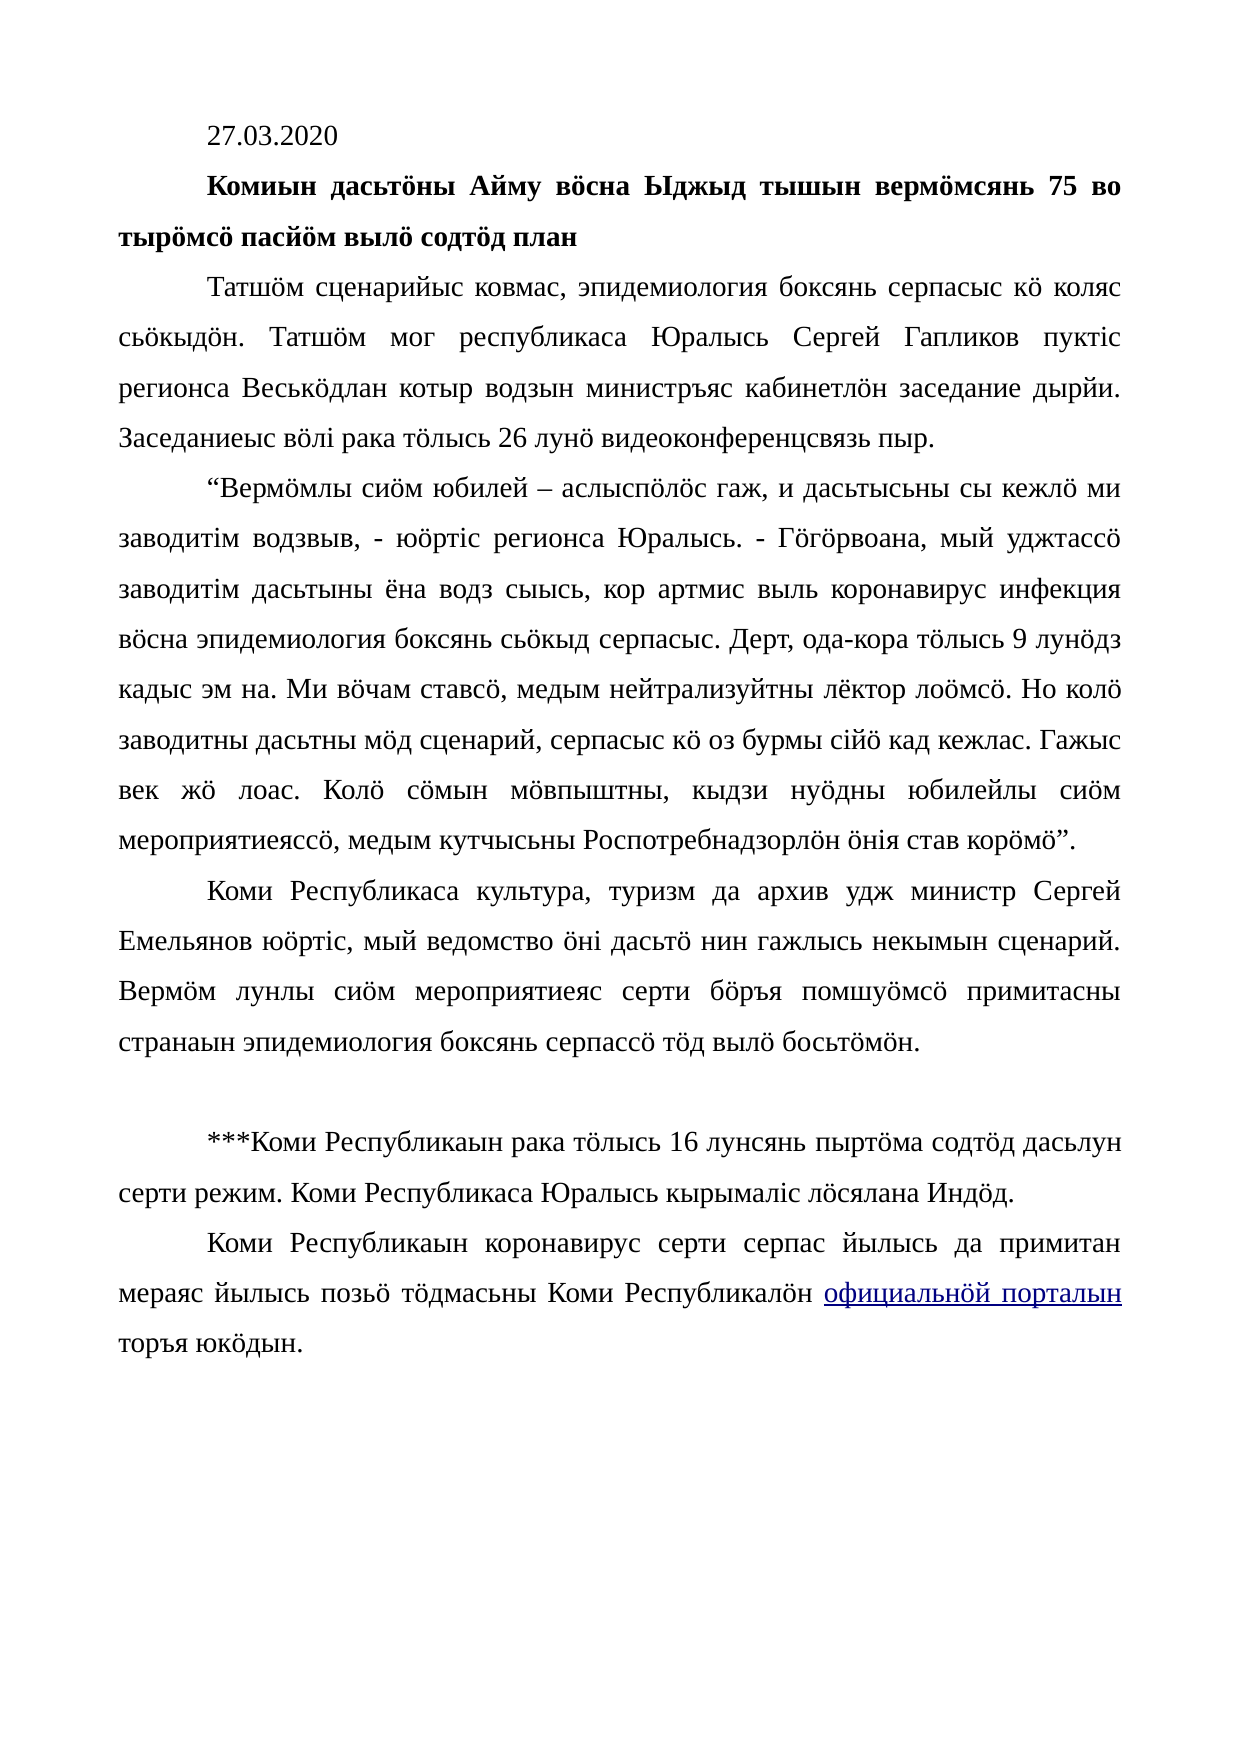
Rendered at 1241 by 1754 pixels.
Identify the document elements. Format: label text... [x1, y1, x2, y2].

text ***Коми Республикаын рака тӧлысь 16 лунсянь пыртӧма содтӧд дасьлун серти режим. Коми Республикаса Юралысь кырымаліс лӧсялана Индӧд. [118, 1124, 1122, 1208]
text Коми Республикаса культура, туризм да архив удж министр Сергей Емельянов юӧртіс, мый ведомство ӧні дасьтӧ нин гажлысь некымын сценарий. Вермӧм лунлы сиӧм мероприятиеяс серти бӧръя помшуӧмсӧ примитасны странаын эпидемиология боксянь серпассӧ тӧд вылӧ босьтӧмӧн. [118, 873, 1122, 1057]
text “Вермӧмлы сиӧм юбилей – аслыспӧлӧс гаж, и дасьтысьны сы кежлӧ ми заводитім водзвыв, - юӧртіс регионса Юралысь. - Гӧгӧрвоана, мый уджтассӧ заводитім дасьтыны ёна водз сыысь, кор артмис выль коронавирус инфекция вӧсна эпидемиология боксянь сьӧкыд серпасыс. Дерт, ода-кора тӧлысь 9 лунӧдз кадыс эм на. Ми вӧчам ставсӧ, медым нейтрализуйтны лёктор лоӧмсӧ. Но колӧ заводитны дасьтны мӧд сценарий, серпасыс кӧ оз бурмы сійӧ кад кежлас. Гажыс век жӧ лоас. Колӧ сӧмын мӧвпыштны, кыдзи нуӧдны юбилейлы сиӧм мероприятиеяссӧ, медым кутчысьны Роспотребнадзорлӧн ӧнія став корӧмӧ”. [118, 470, 1122, 856]
text Коми Республикаын коронавирус серти серпас йылысь да примитан мераяс йылысь позьӧ тӧдмасьны Коми Республикалӧн официальнӧй порталын торъя юкӧдын. [118, 1225, 1122, 1359]
text Комиын дасьтӧны Айму вӧсна Ыджыд тышын вермӧмсянь 75 во тырӧмсӧ пасйӧм вылӧ содтӧд план [118, 168, 1122, 252]
text 27.03.2020 [118, 118, 1122, 152]
text Татшӧм сценарийыс ковмас, эпидемиология боксянь серпасыс кӧ коляс сьӧкыдӧн. Татшӧм мог республикаса Юралысь Сергей Гапликов пуктіс регионса Веськӧдлан котыр водзын министръяс кабинетлӧн заседание дырйи. Заседаниеыс вӧлі рака тӧлысь 26 лунӧ видеоконференцсвязь пыр. [118, 269, 1122, 453]
